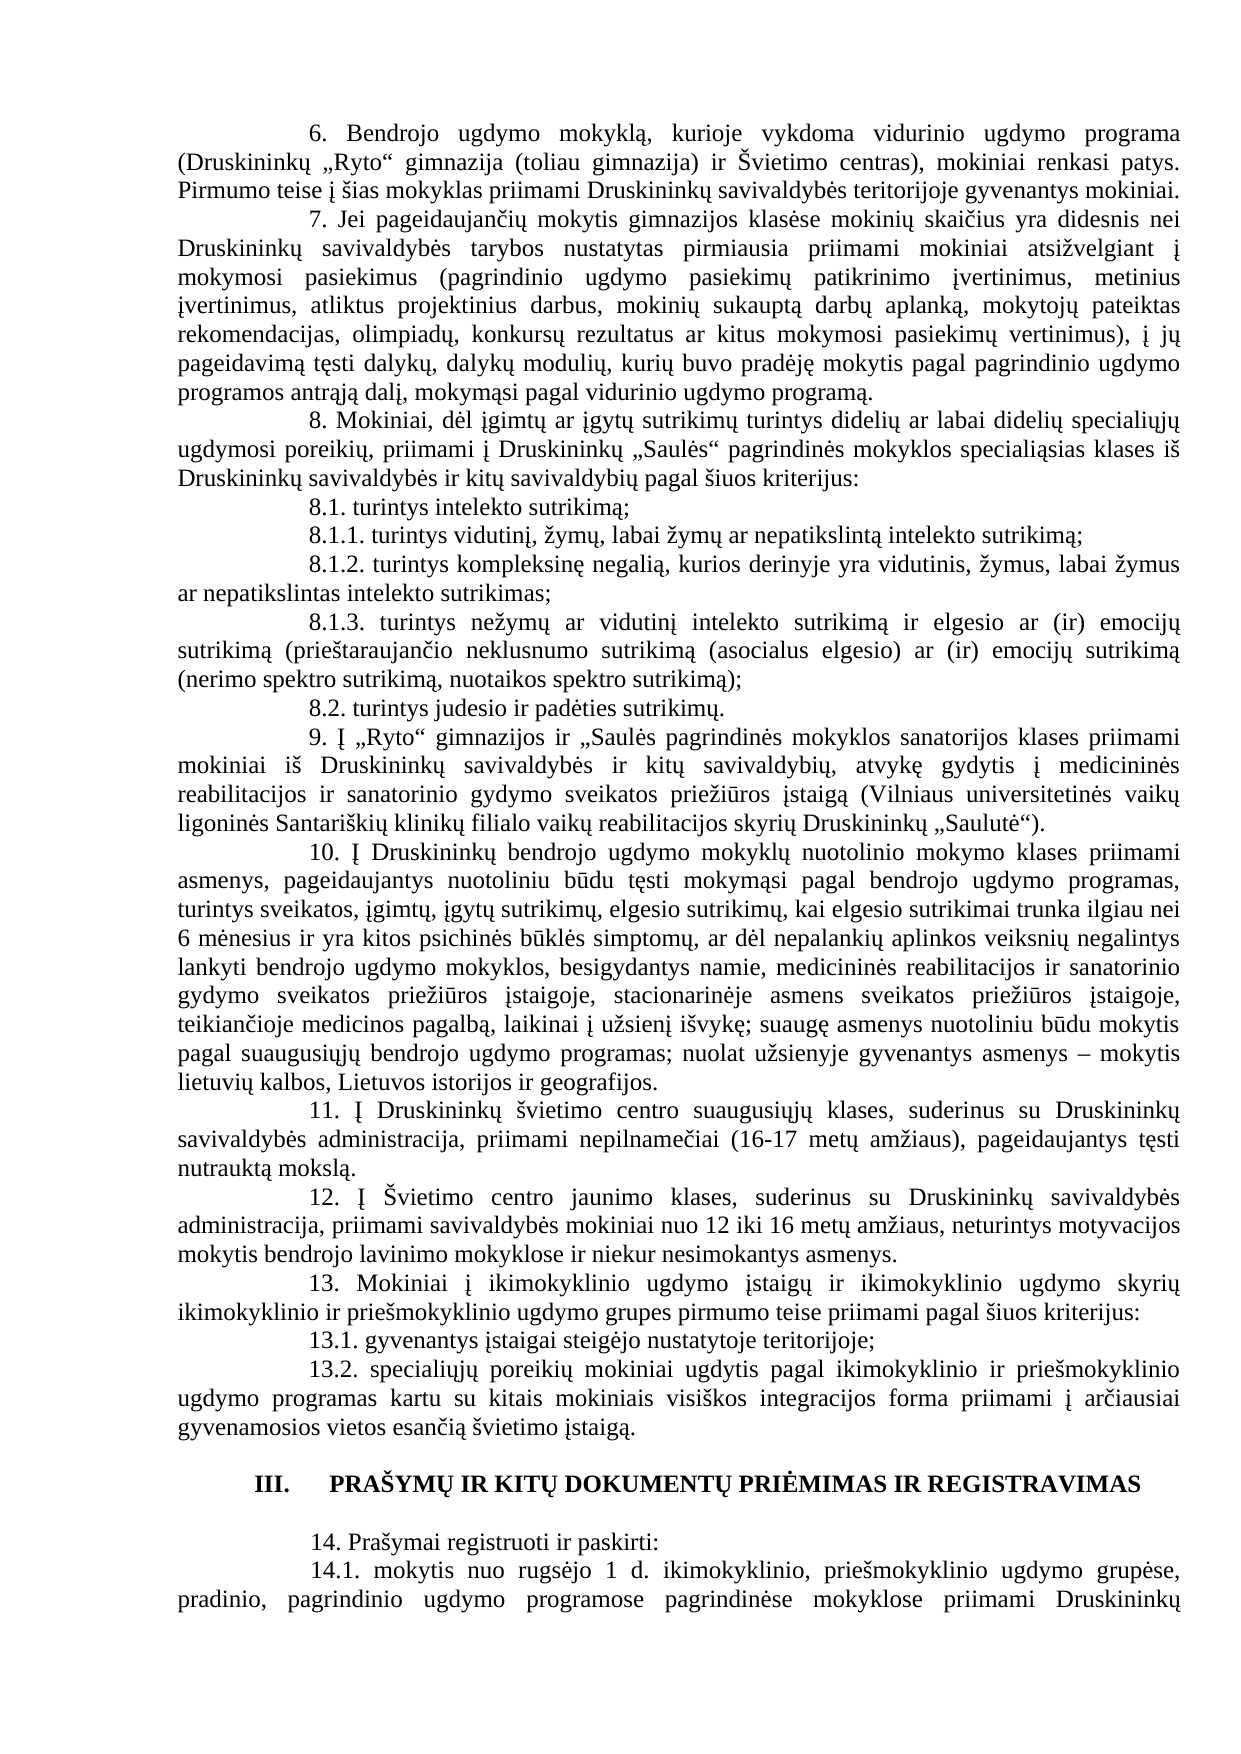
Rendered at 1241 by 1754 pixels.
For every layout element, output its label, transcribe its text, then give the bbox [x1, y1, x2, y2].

text 7. Jei pageidaujančių mokytis gimnazijos klasėse mokinių skaičius yra didesnis nei Druskininkų savivaldybės tarybos nustatytas pirmiausia priimami mokiniai atsižvelgiant į mokymosi pasiekimus (pagrindinio ugdymo pasiekimų patikrinimo įvertinimus, metinius įvertinimus, atliktus projektinius darbus, mokinių sukauptą darbų aplanką, mokytojų pateiktas rekomendacijas, olimpiadų, konkursų rezultatus ar kitus mokymosi pasiekimų vertinimus), į jų pageidavimą tęsti dalykų, dalykų modulių, kurių buvo pradėję mokytis pagal pagrindinio ugdymo programos antrąją dalį, mokymąsi pagal vidurinio ugdymo programą. [177, 204, 1181, 406]
text 14. Prašymai registruoti ir paskirti: [177, 1527, 1181, 1556]
text III. PRAŠYMŲ IR KITŲ DOKUMENTŲ PRIĖMIMAS IR REGISTRAVIMAS [215, 1469, 1181, 1498]
text 8.1. turintys intelekto sutrikimą; [177, 492, 1181, 521]
text 8.1.2. turintys kompleksinę negalią, kurios derinyje yra vidutinis, žymus, labai žymus ar nepatikslintas intelekto sutrikimas; [177, 549, 1181, 607]
text 11. Į Druskininkų švietimo centro suaugusiųjų klases, suderinus su Druskininkų savivaldybės administracija, priimami nepilnamečiai (16-17 metų amžiaus), pageidaujantys tęsti nutrauktą mokslą. [177, 1096, 1181, 1182]
text 9. Į „Ryto“ gimnazijos ir „Saulės pagrindinės mokyklos sanatorijos klases priimami mokiniai iš Druskininkų savivaldybės ir kitų savivaldybių, atvykę gydytis į medicininės reabilitacijos ir sanatorinio gydymo sveikatos priežiūros įstaigą (Vilniaus universitetinės vaikų ligoninės Santariškių klinikų filialo vaikų reabilitacijos skyrių Druskininkų „Saulutė“). [177, 722, 1181, 837]
text 13.1. gyvenantys įstaigai steigėjo nustatytoje teritorijoje; [177, 1326, 1181, 1354]
text 14.1. mokytis nuo rugsėjo 1 d. ikimokyklinio, priešmokyklinio ugdymo grupėse, pradinio, pagrindinio ugdymo programose pagrindinėse mokyklose priimami Druskininkų [177, 1556, 1181, 1613]
text 6. Bendrojo ugdymo mokyklą, kurioje vykdoma vidurinio ugdymo programa (Druskininkų „Ryto“ gimnazija (toliau gimnazija) ir Švietimo centras), mokiniai renkasi patys. Pirmumo teise į šias mokyklas priimami Druskininkų savivaldybės teritorijoje gyvenantys mokiniai. [177, 118, 1181, 204]
text 13. Mokiniai į ikimokyklinio ugdymo įstaigų ir ikimokyklinio ugdymo skyrių ikimokyklinio ir priešmokyklinio ugdymo grupes pirmumo teise priimami pagal šiuos kriterijus: [177, 1268, 1181, 1326]
text 12. Į Švietimo centro jaunimo klases, suderinus su Druskininkų savivaldybės administracija, priimami savivaldybės mokiniai nuo 12 iki 16 metų amžiaus, neturintys motyvacijos mokytis bendrojo lavinimo mokyklose ir niekur nesimokantys asmenys. [177, 1182, 1181, 1268]
text 13.2. specialiųjų poreikių mokiniai ugdytis pagal ikimokyklinio ir priešmokyklinio ugdymo programas kartu su kitais mokiniais visiškos integracijos forma priimami į arčiausiai gyvenamosios vietos esančią švietimo įstaigą. [177, 1354, 1181, 1441]
text 8. Mokiniai, dėl įgimtų ar įgytų sutrikimų turintys didelių ar labai didelių specialiųjų ugdymosi poreikių, priimami į Druskininkų „Saulės“ pagrindinės mokyklos specialiąsias klases iš Druskininkų savivaldybės ir kitų savivaldybių pagal šiuos kriterijus: [177, 406, 1181, 492]
text 8.2. turintys judesio ir padėties sutrikimų. [177, 693, 1181, 722]
text 8.1.3. turintys nežymų ar vidutinį intelekto sutrikimą ir elgesio ar (ir) emocijų sutrikimą (prieštaraujančio neklusnumo sutrikimą (asocialus elgesio) ar (ir) emocijų sutrikimą (nerimo spektro sutrikimą, nuotaikos spektro sutrikimą); [177, 607, 1181, 693]
text 10. Į Druskininkų bendrojo ugdymo mokyklų nuotolinio mokymo klases priimami asmenys, pageidaujantys nuotoliniu būdu tęsti mokymąsi pagal bendrojo ugdymo programas, turintys sveikatos, įgimtų, įgytų sutrikimų, elgesio sutrikimų, kai elgesio sutrikimai trunka ilgiau nei 6 mėnesius ir yra kitos psichinės būklės simptomų, ar dėl nepalankių aplinkos veiksnių negalintys lankyti bendrojo ugdymo mokyklos, besigydantys namie, medicininės reabilitacijos ir sanatorinio gydymo sveikatos priežiūros įstaigoje, stacionarinėje asmens sveikatos priežiūros įstaigoje, teikiančioje medicinos pagalbą, laikinai į užsienį išvykę; suaugę asmenys nuotoliniu būdu mokytis pagal suaugusiųjų bendrojo ugdymo programas; nuolat užsienyje gyvenantys asmenys – mokytis lietuvių kalbos, Lietuvos istorijos ir geografijos. [177, 837, 1181, 1096]
text 8.1.1. turintys vidutinį, žymų, labai žymų ar nepatikslintą intelekto sutrikimą; [177, 521, 1181, 549]
